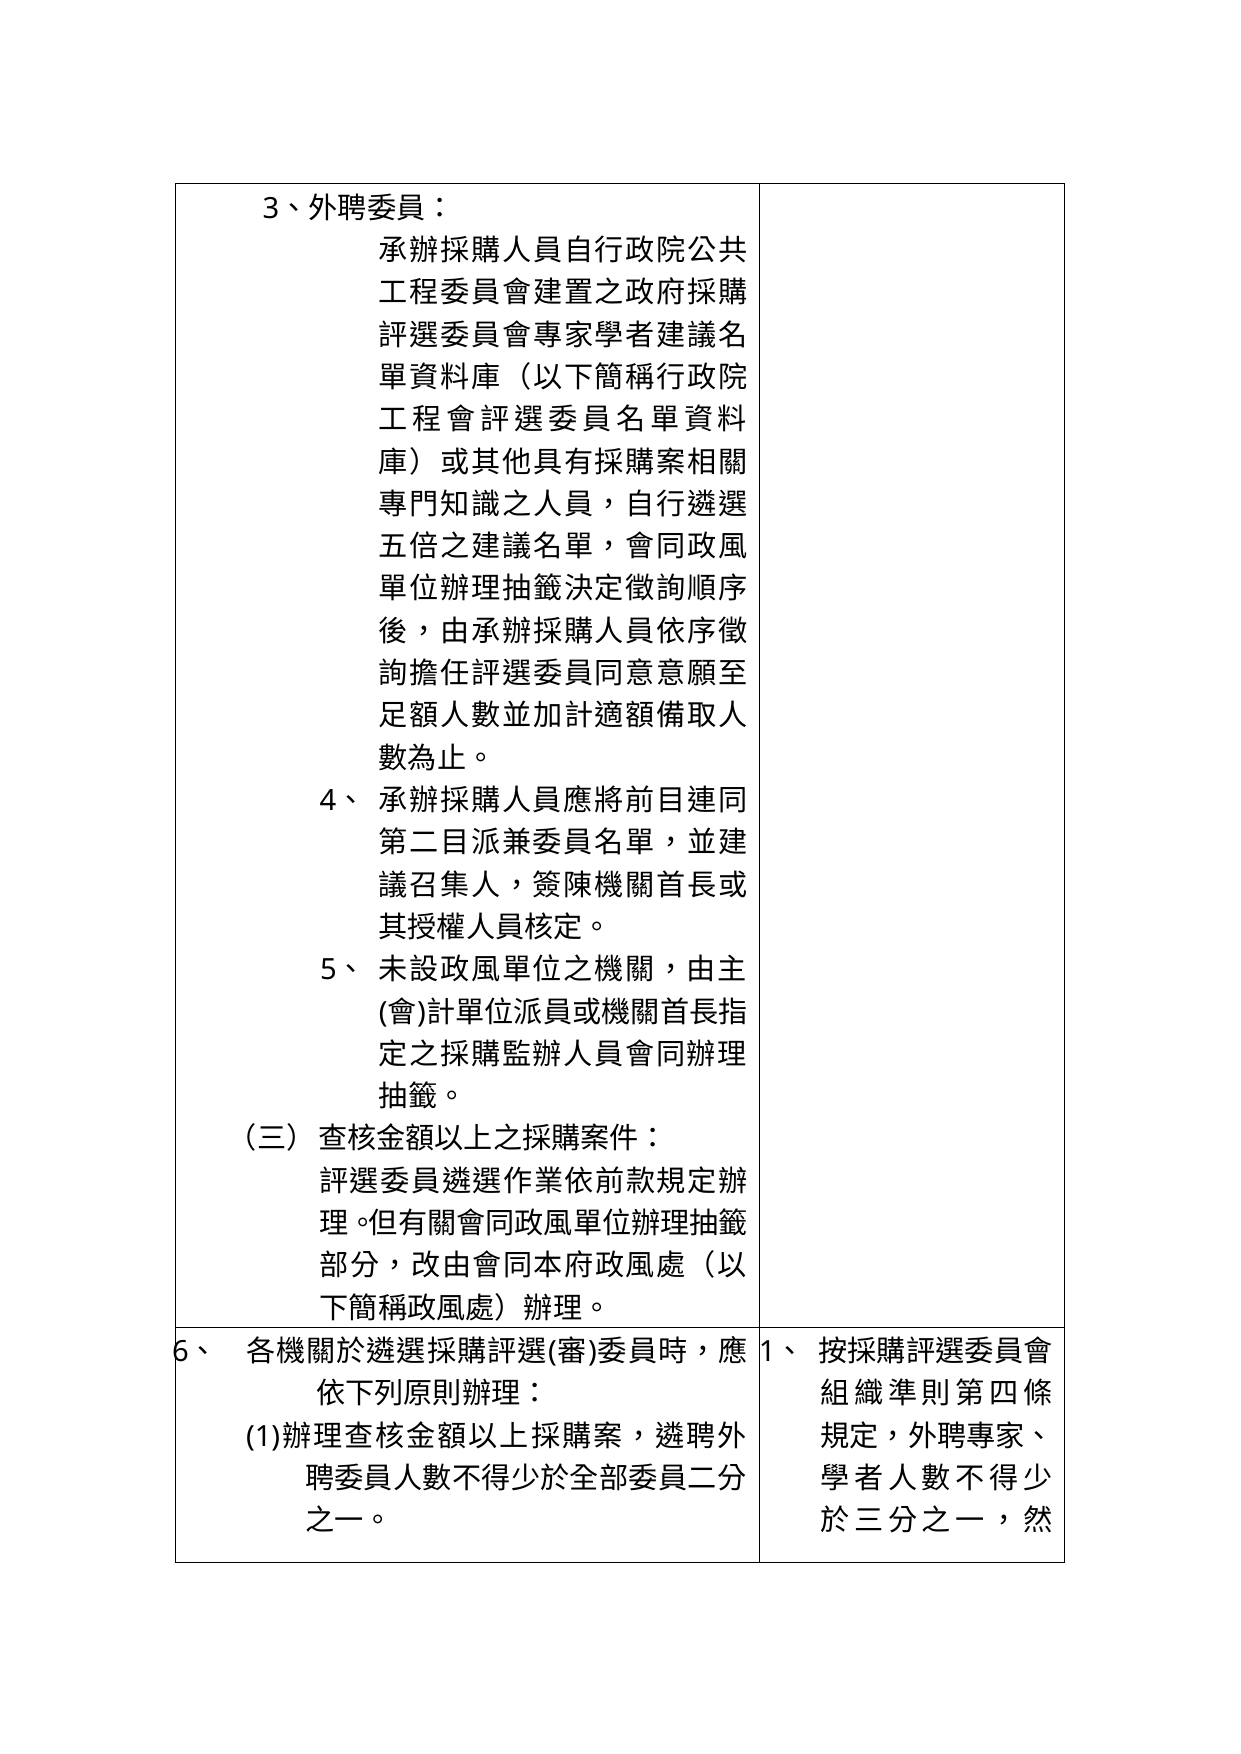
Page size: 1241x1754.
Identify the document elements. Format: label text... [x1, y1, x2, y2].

table_cell 各機關於遴選採購評選(審)委員時，應依下列原則辦理： 辦理查核金額以上採購案，遴聘外聘委員人數不得少於全部委員二分之一。 本府評選委員名單資料庫、行政院工程會評選委員名單資料庫，如因候選委員人數不足，致未達五倍建議名單者，應由承辦採購人員敘明理由並將該類科人員全數列入建議名單。 各機關政風單位或政風處得於承辦採購人員徵詢評選（審）委員作業後，辦理相關查核事宜。 前點會同單位之人員，不得擔任評選(審)委員。 各機關採購評選(審)委員名單核定之人員，不得擔任評選委員會(評審小組)召集人或評選(審)委員。 各機關為減少陳核層級，同意擔任評選（審）委員之名單，由承辦採購人員逕簽報機關首長或其授權人員核定。 由本府評選委員名單資料庫遴選之評選(審)委員，與行政院工程會評選委員名單資料庫人員重複時，應視為派兼委員。 各機關評選(審)委員遴選、抽籤、徵詢及委員名單陳核、核定等各項作業，應遵守保密規定。 [176, 1328, 759, 1562]
table_cell 按採購評選委員會組織準則第四條規定，外聘專家、學者人數不得少於三分之一，然 [760, 1328, 1064, 1562]
table_cell [760, 184, 1064, 1327]
table_cell 3、外聘委員： 承辦採購人員自行政院公共工程委員會建置之政府採購評選委員會專家學者建議名單資料庫（以下簡稱行政院工程會評選委員名單資料庫）或其他具有採購案相關專門知識之人員，自行遴選五倍之建議名單，會同政風單位辦理抽籤決定徵詢順序後，由承辦採購人員依序徵詢擔任評選委員同意意願至足額人數並加計適額備取人數為止。 4、 承辦採購人員應將前目連同第二目派兼委員名單，並建議召集人，簽陳機關首長或其授權人員核定。 5、 未設政風單位之機關，由主(會)計單位派員或機關首長指定之採購監辦人員會同辦理抽籤。 （三） 查核金額以上之採購案件： 評選委員遴選作業依前款規定辦理。但有關會同政風單位辦理抽籤部分，改由會同本府政風處（以下簡稱政風處）辦理。 [176, 184, 759, 1327]
